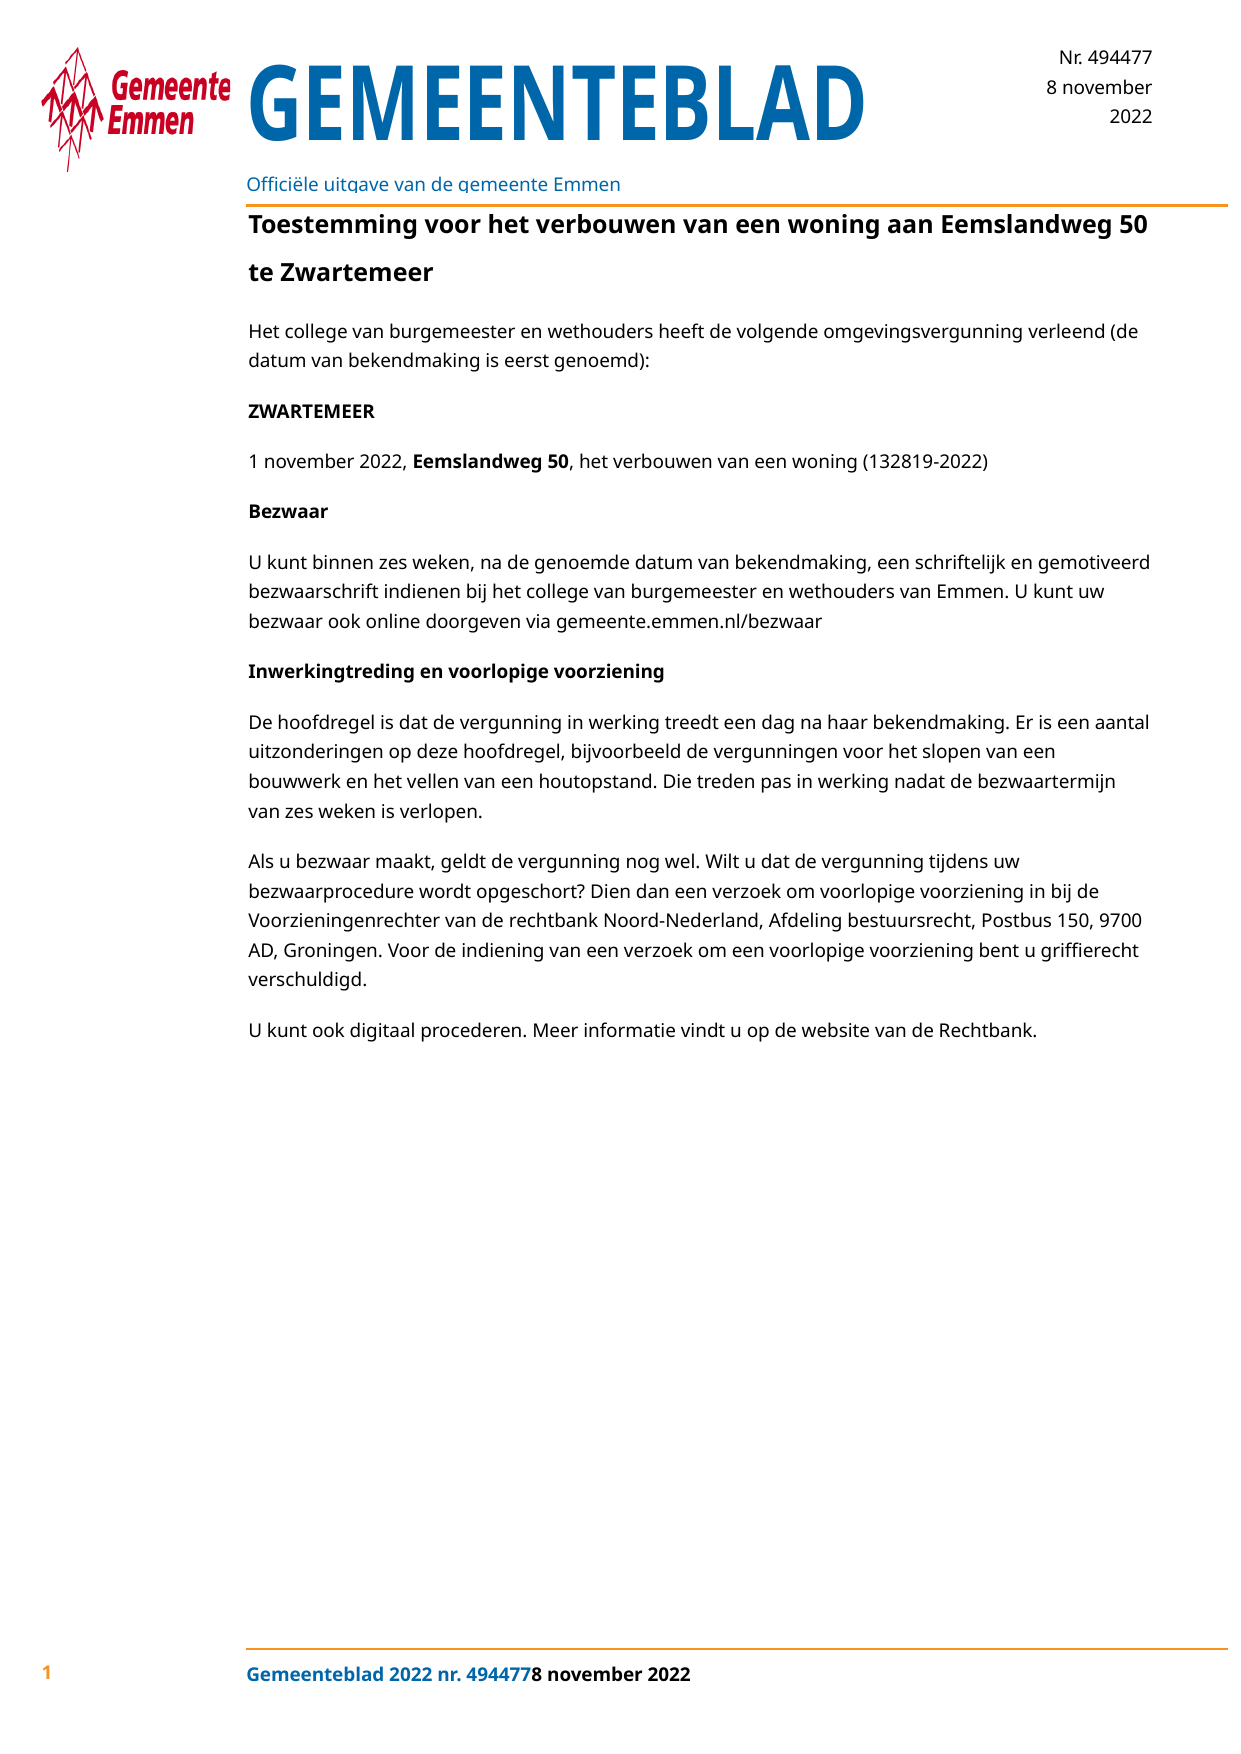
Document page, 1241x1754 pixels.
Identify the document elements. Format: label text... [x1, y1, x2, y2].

text 1 november 2022, Eemslandweg 50, het verbouwen van een woning (132819-2022) [248, 448, 1152, 474]
text ZWARTEMEER [248, 398, 1152, 424]
text Toestemming voor het verbouwen van een woning aan Eemslandweg 50 te Zwartemeer [248, 207, 1152, 288]
text Als u bezwaar maakt, geldt de vergunning nog wel. Wilt u dat de vergunning tijdens uw bezwaarprocedure wordt opgeschort? Dien dan een verzoek om voorlopige voorziening in bij de Voorzieningenrechter van de rechtbank Noord-Nederland, Afdeling bestuursrecht, Postbus 150, 9700 AD, Groningen. Voor de indiening van een verzoek om een voorlopige voorziening bent u griffierecht verschuldigd. [248, 848, 1152, 992]
text De hoofdregel is dat de vergunning in werking treedt een dag na haar bekendmaking. Er is een aantal uitzonderingen op deze hoofdregel, bijvoorbeeld de vergunningen voor het slopen van een bouwwerk en het vellen van een houtopstand. Die treden pas in werking nadat de bezwaartermijn van zes weken is verlopen. [248, 709, 1152, 824]
picture [41, 47, 231, 172]
text Het college van burgemeester en wethouders heeft de volgende omgevingsvergunning verleend (de datum van bekendmaking is eerst genoemd): [248, 318, 1152, 373]
text Inwerkingtreding en voorlopige voorziening [248, 659, 1152, 684]
text U kunt ook digitaal procederen. Meer informatie vindt u op de website van de Rechtbank. [248, 1017, 1152, 1043]
text U kunt binnen zes weken, na de genoemde datum van bekendmaking, een schriftelijk en gemotiveerd bezwaarschrift indienen bij het college van burgemeester en wethouders van Emmen. U kunt uw bezwaar ook online doorgeven via gemeente.emmen.nl/bezwaar [248, 549, 1152, 634]
text Bezwaar [248, 499, 1152, 524]
